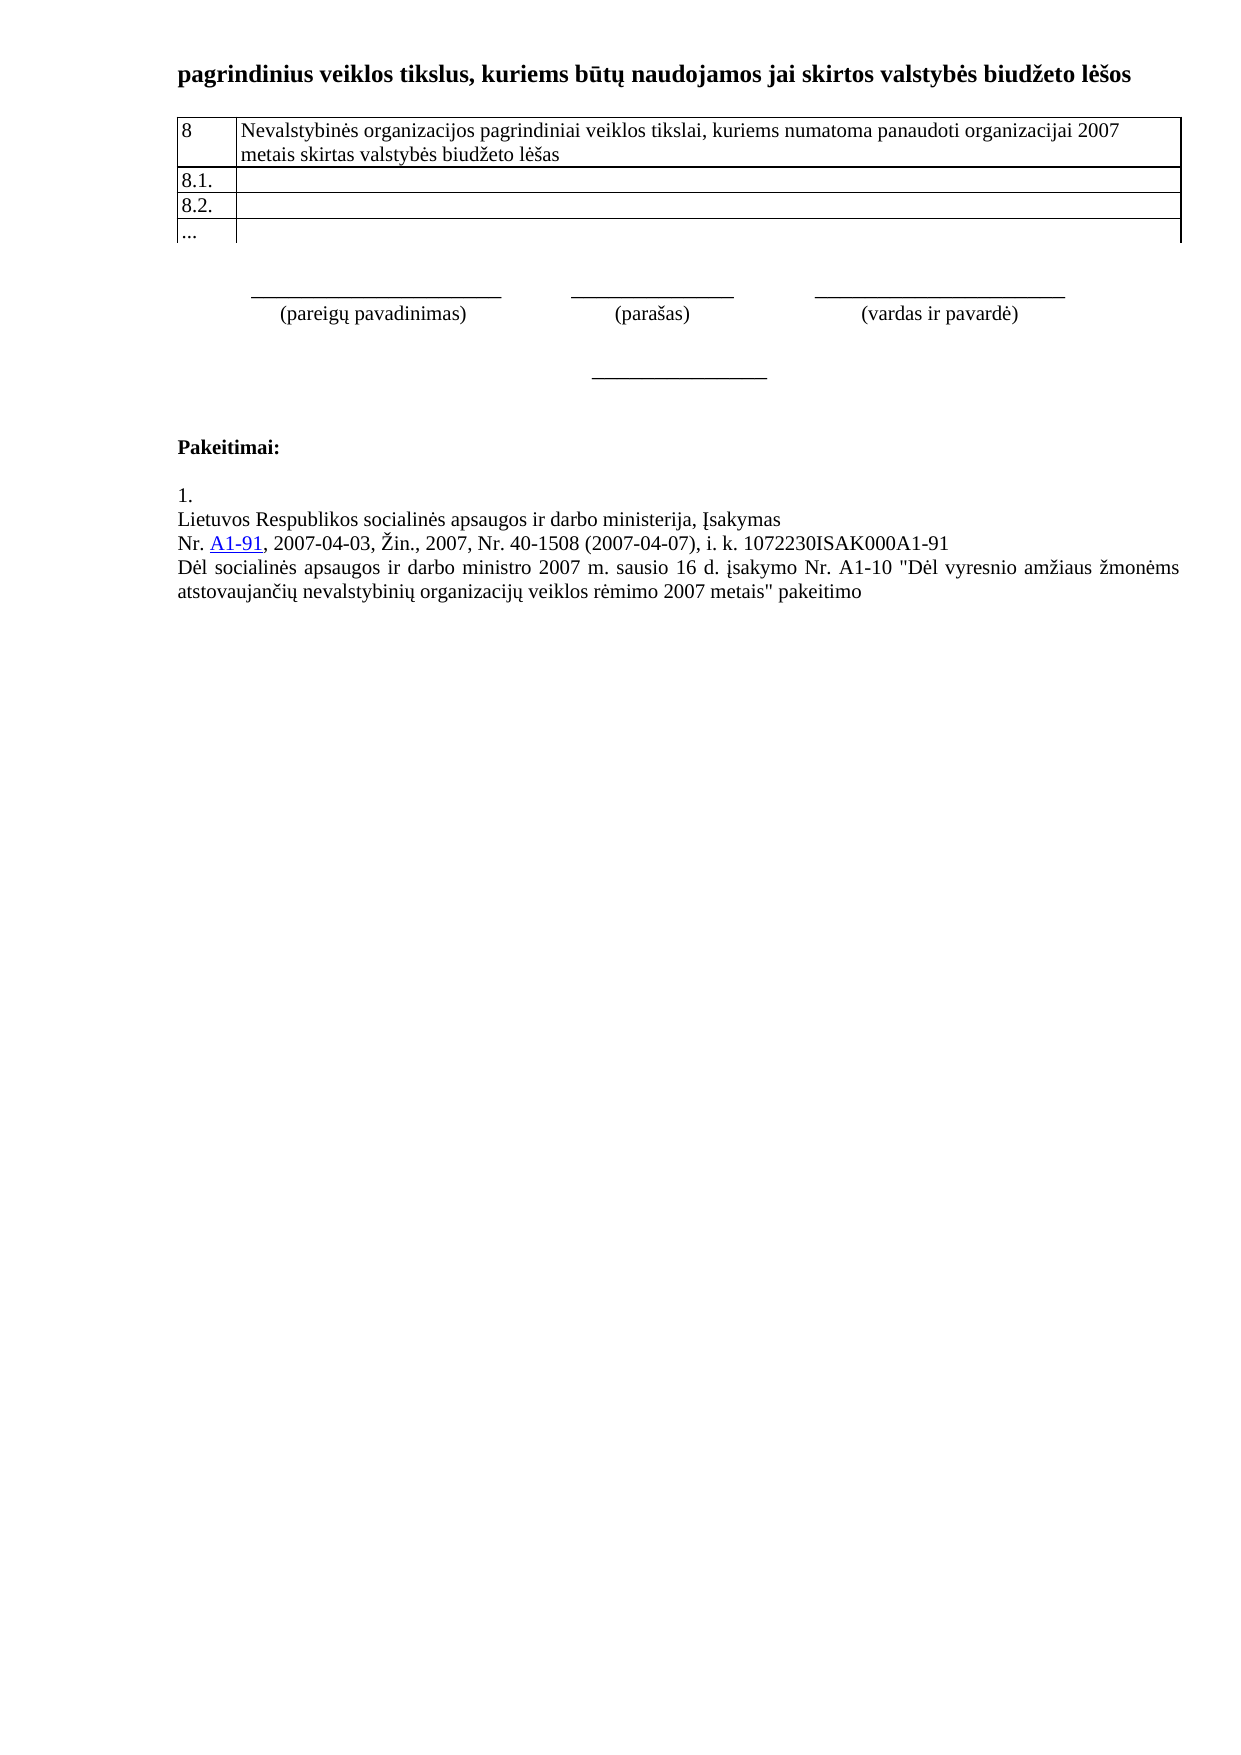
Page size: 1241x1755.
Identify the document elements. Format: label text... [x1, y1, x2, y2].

table_cell [237, 168, 241, 192]
text Lietuvos Respublikos socialinės apsaugos ir darbo ministerija, Įsakymas [177, 507, 1181, 531]
text Pakeitimai: [177, 435, 1181, 459]
text pagrindinius veiklos tikslus, kuriems būtų naudojamos jai skirtos valstybės biudžeto lėšos [177, 59, 1181, 88]
table_header 8 [178, 118, 236, 166]
table_cell 8.2. [232, 193, 236, 217]
text 1. [177, 483, 1181, 507]
text Dėl socialinės apsaugos ir darbo ministro 2007 m. sausio 16 d. įsakymo Nr. A1-10 "Dėl vyresnio amžiaus žmonėms atstovaujančių nevalstybinių organizacijų veiklos rėmimo 2007 metais" pakeitimo [177, 555, 1181, 603]
table_cell 8.1. [232, 168, 236, 192]
text ____________________ _____________ ____________________ [177, 272, 1181, 301]
table_cell [237, 219, 241, 243]
table_cell ... [232, 219, 236, 243]
text (pareigų pavadinimas) (parašas) (vardas ir pavardė) [177, 301, 1181, 325]
table_cell [237, 193, 241, 217]
text ______________ [177, 353, 1181, 382]
text Nr. A1-91, 2007-04-03, Žin., 2007, Nr. 40-1508 (2007-04-07), i. k. 1072230ISAK000A1-91 [177, 531, 1181, 555]
